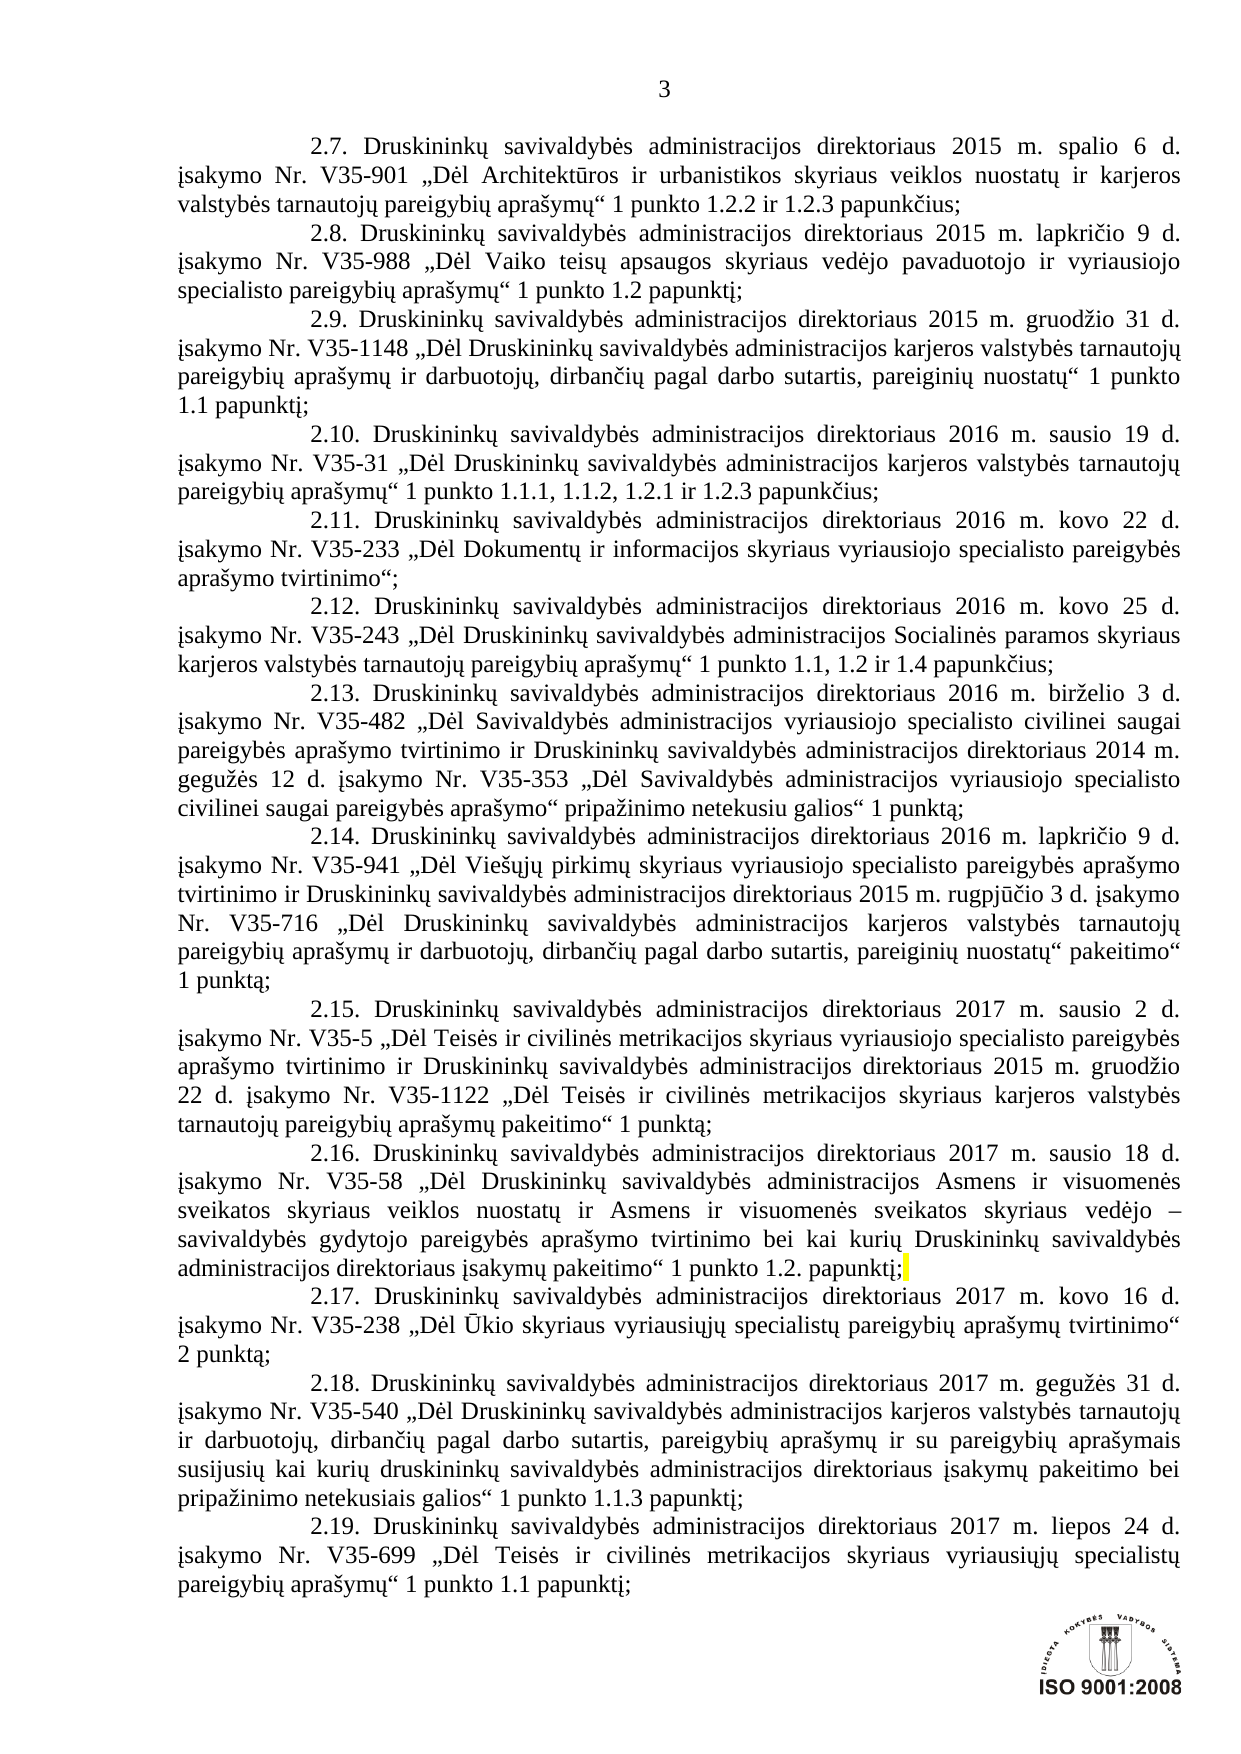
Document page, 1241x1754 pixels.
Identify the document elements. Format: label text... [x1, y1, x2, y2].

text 2.9. Druskininkų savivaldybės administracijos direktoriaus 2015 m. gruodžio 31 d. įsakymo Nr. V35-1148 „Dėl Druskininkų savivaldybės administracijos karjeros valstybės tarnautojų pareigybių aprašymų ir darbuotojų, dirbančių pagal darbo sutartis, pareiginių nuostatų“ 1 punkto 1.1 papunktį; [177, 304, 1181, 419]
text 2.17. Druskininkų savivaldybės administracijos direktoriaus 2017 m. kovo 16 d. įsakymo Nr. V35-238 „Dėl Ūkio skyriaus vyriausiųjų specialistų pareigybių aprašymų tvirtinimo“ 2 punktą; [177, 1281, 1181, 1368]
text 2.14. Druskininkų savivaldybės administracijos direktoriaus 2016 m. lapkričio 9 d. įsakymo Nr. V35-941 „Dėl Viešųjų pirkimų skyriaus vyriausiojo specialisto pareigybės aprašymo tvirtinimo ir Druskininkų savivaldybės administracijos direktoriaus 2015 m. rugpjūčio 3 d. įsakymo Nr. V35-716 „Dėl Druskininkų savivaldybės administracijos karjeros valstybės tarnautojų pareigybių aprašymų ir darbuotojų, dirbančių pagal darbo sutartis, pareiginių nuostatų“ pakeitimo“ 1 punktą; [177, 821, 1181, 994]
text 2.18. Druskininkų savivaldybės administracijos direktoriaus 2017 m. gegužės 31 d. įsakymo Nr. V35-540 „Dėl Druskininkų savivaldybės administracijos karjeros valstybės tarnautojų ir darbuotojų, dirbančių pagal darbo sutartis, pareigybių aprašymų ir su pareigybių aprašymais susijusių kai kurių druskininkų savivaldybės administracijos direktoriaus įsakymų pakeitimo bei pripažinimo netekusiais galios“ 1 punkto 1.1.3 papunktį; [177, 1368, 1181, 1511]
text 2.7. Druskininkų savivaldybės administracijos direktoriaus 2015 m. spalio 6 d. įsakymo Nr. V35-901 „Dėl Architektūros ir urbanistikos skyriaus veiklos nuostatų ir karjeros valstybės tarnautojų pareigybių aprašymų“ 1 punkto 1.2.2 ir 1.2.3 papunkčius; [177, 131, 1181, 218]
text 2.10. Druskininkų savivaldybės administracijos direktoriaus 2016 m. sausio 19 d. įsakymo Nr. V35-31 „Dėl Druskininkų savivaldybės administracijos karjeros valstybės tarnautojų pareigybių aprašymų“ 1 punkto 1.1.1, 1.1.2, 1.2.1 ir 1.2.3 papunkčius; [177, 419, 1181, 505]
text 2.8. Druskininkų savivaldybės administracijos direktoriaus 2015 m. lapkričio 9 d. įsakymo Nr. V35-988 „Dėl Vaiko teisų apsaugos skyriaus vedėjo pavaduotojo ir vyriausiojo specialisto pareigybių aprašymų“ 1 punkto 1.2 papunktį; [177, 218, 1181, 304]
text 2.16. Druskininkų savivaldybės administracijos direktoriaus 2017 m. sausio 18 d. įsakymo Nr. V35-58 „Dėl Druskininkų savivaldybės administracijos Asmens ir visuomenės sveikatos skyriaus veiklos nuostatų ir Asmens ir visuomenės sveikatos skyriaus vedėjo – savivaldybės gydytojo pareigybės aprašymo tvirtinimo bei kai kurių Druskininkų savivaldybės administracijos direktoriaus įsakymų pakeitimo“ 1 punkto 1.2. papunktį; [177, 1138, 1181, 1281]
text 2.19. Druskininkų savivaldybės administracijos direktoriaus 2017 m. liepos 24 d. įsakymo Nr. V35-699 „Dėl Teisės ir civilinės metrikacijos skyriaus vyriausiųjų specialistų pareigybių aprašymų“ 1 punkto 1.1 papunktį; [177, 1511, 1181, 1598]
text 2.13. Druskininkų savivaldybės administracijos direktoriaus 2016 m. birželio 3 d. įsakymo Nr. V35-482 „Dėl Savivaldybės administracijos vyriausiojo specialisto civilinei saugai pareigybės aprašymo tvirtinimo ir Druskininkų savivaldybės administracijos direktoriaus 2014 m. gegužės 12 d. įsakymo Nr. V35-353 „Dėl Savivaldybės administracijos vyriausiojo specialisto civilinei saugai pareigybės aprašymo“ pripažinimo netekusiu galios“ 1 punktą; [177, 678, 1181, 821]
text 2.12. Druskininkų savivaldybės administracijos direktoriaus 2016 m. kovo 25 d. įsakymo Nr. V35-243 „Dėl Druskininkų savivaldybės administracijos Socialinės paramos skyriaus karjeros valstybės tarnautojų pareigybių aprašymų“ 1 punkto 1.1, 1.2 ir 1.4 papunkčius; [177, 591, 1181, 678]
text 2.11. Druskininkų savivaldybės administracijos direktoriaus 2016 m. kovo 22 d. įsakymo Nr. V35-233 „Dėl Dokumentų ir informacijos skyriaus vyriausiojo specialisto pareigybės aprašymo tvirtinimo“; [177, 505, 1181, 591]
text 2.15. Druskininkų savivaldybės administracijos direktoriaus 2017 m. sausio 2 d. įsakymo Nr. V35-5 „Dėl Teisės ir civilinės metrikacijos skyriaus vyriausiojo specialisto pareigybės aprašymo tvirtinimo ir Druskininkų savivaldybės administracijos direktoriaus 2015 m. gruodžio 22 d. įsakymo Nr. V35-1122 „Dėl Teisės ir civilinės metrikacijos skyriaus karjeros valstybės tarnautojų pareigybių aprašymų pakeitimo“ 1 punktą; [177, 994, 1181, 1138]
